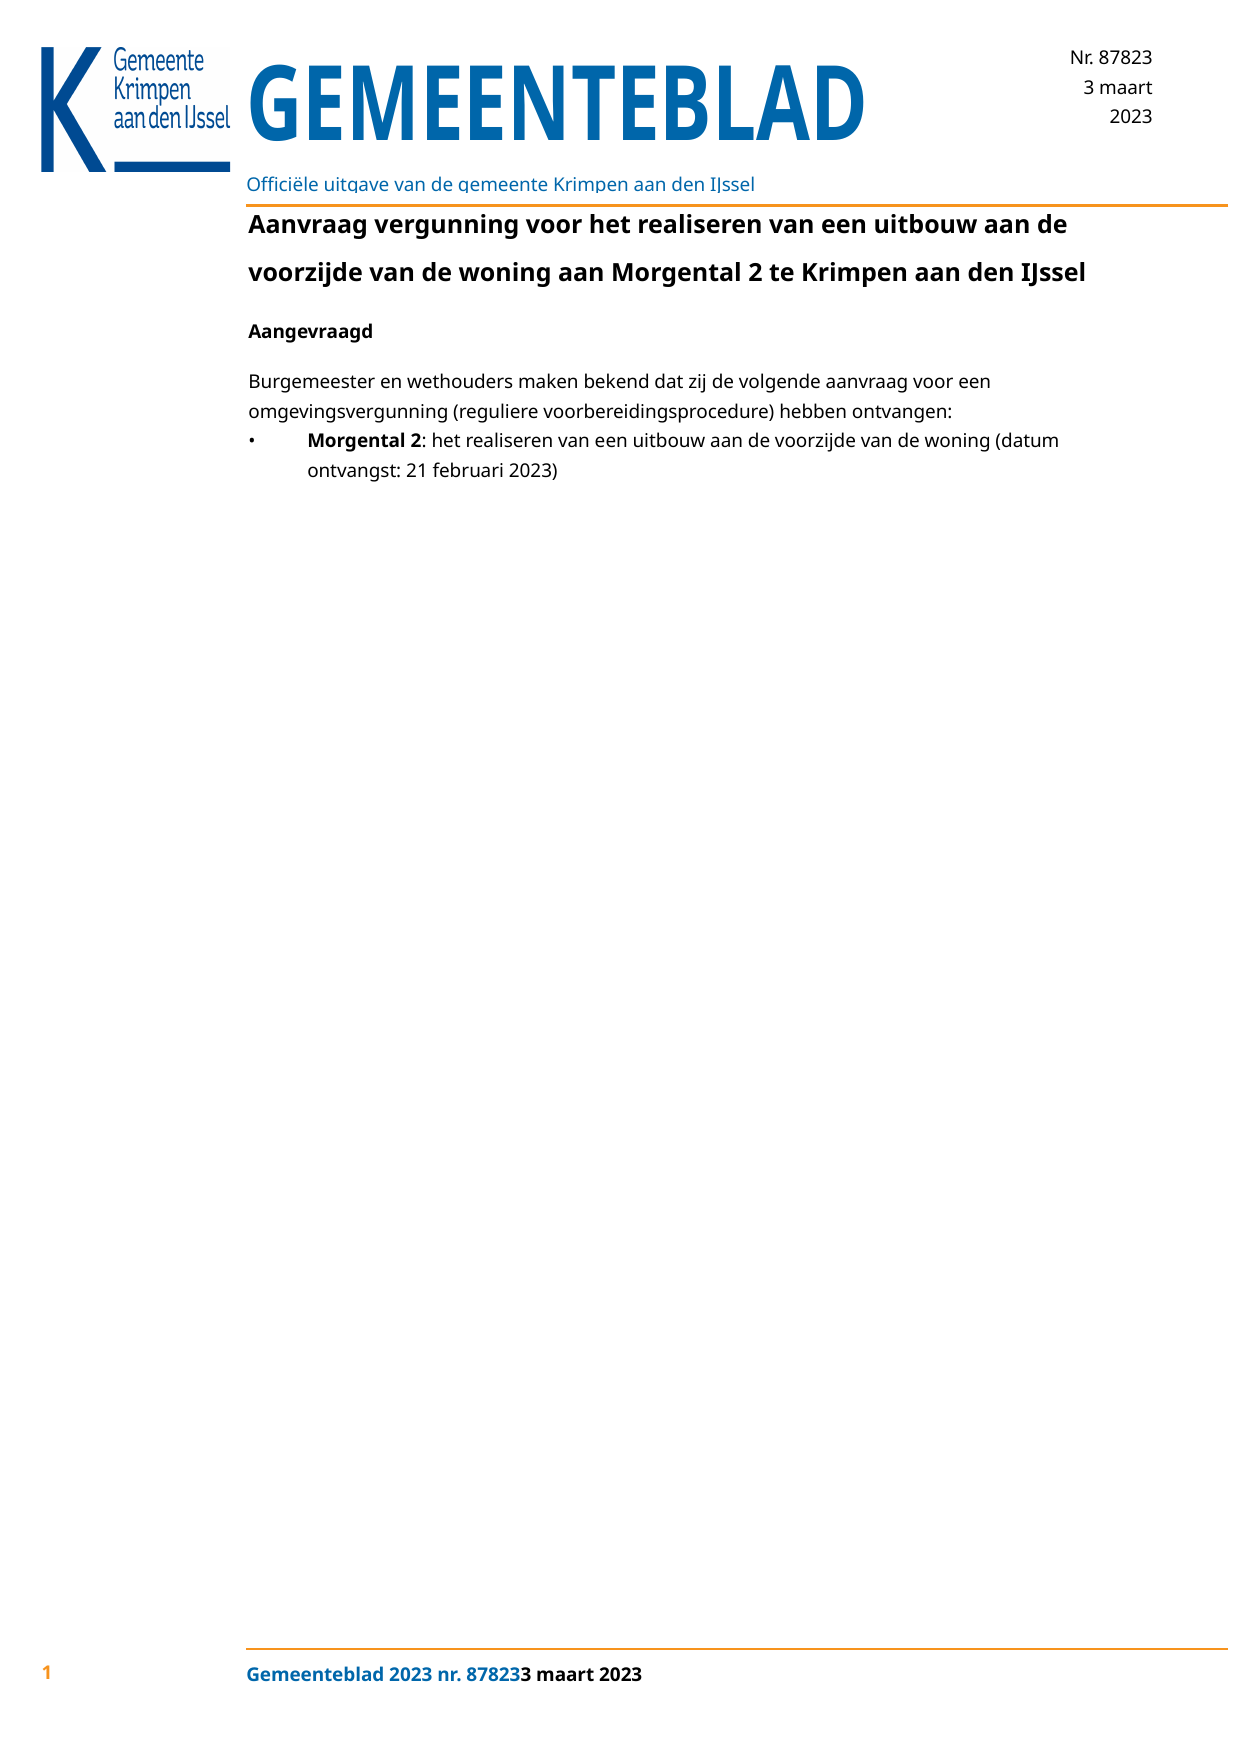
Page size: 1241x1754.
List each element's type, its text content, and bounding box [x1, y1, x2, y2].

text Burgemeester en wethouders maken bekend dat zij de volgende aanvraag voor een omgevingsvergunning (reguliere voorbereidingsprocedure) hebben ontvangen: [248, 368, 1152, 424]
list Morgental 2: het realiseren van een uitbouw aan de voorzijde van de woning (datum ontvangst: 21 februari 2023) [248, 427, 1152, 483]
text Aanvraag vergunning voor het realiseren van een uitbouw aan de voorzijde van de woning aan Morgental 2 te Krimpen aan den IJssel [248, 207, 1152, 288]
text Aangevraagd [248, 318, 1152, 344]
picture [41, 47, 231, 172]
